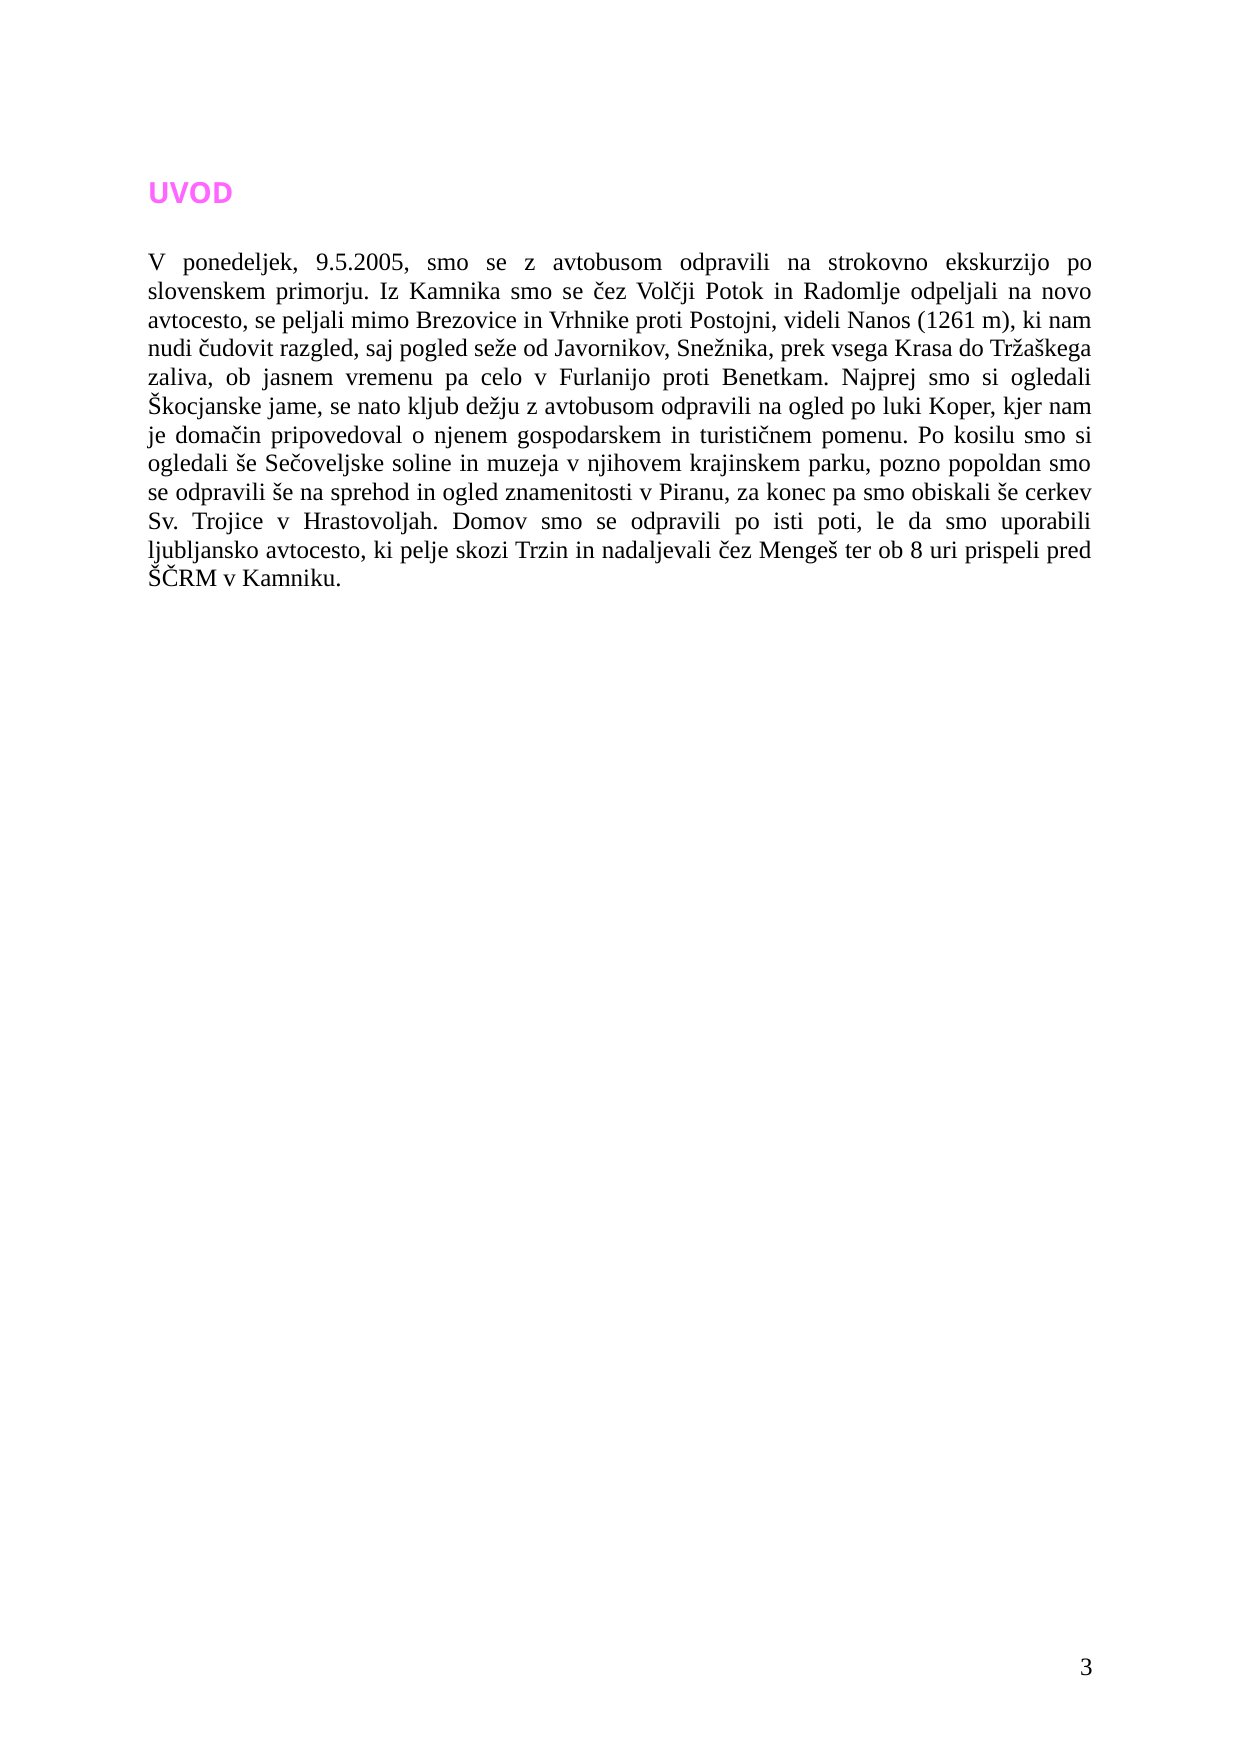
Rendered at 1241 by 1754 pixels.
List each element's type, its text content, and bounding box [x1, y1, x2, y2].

subtitle UVOD [148, 173, 1093, 212]
text V ponedeljek, 9.5.2005, smo se z avtobusom odpravili na strokovno ekskurzijo po slovenskem primorju. Iz Kamnika smo se čez Volčji Potok in Radomlje odpeljali na novo avtocesto, se peljali mimo Brezovice in Vrhnike proti Postojni, videli Nanos (1261 m), ki nam nudi čudovit razgled, saj pogled seže od Javornikov, Snežnika, prek vsega Krasa do Tržaškega zaliva, ob jasnem vremenu pa celo v Furlanijo proti Benetkam. Najprej smo si ogledali Škocjanske jame, se nato kljub dežju z avtobusom odpravili na ogled po luki Koper, kjer nam je domačin pripovedoval o njenem gospodarskem in turističnem pomenu. Po kosilu smo si ogledali še Sečoveljske soline in muzeja v njihovem krajinskem parku, pozno popoldan smo se odpravili še na sprehod in ogled znamenitosti v Piranu, za konec pa smo obiskali še cerkev Sv. Trojice v Hrastovoljah. Domov smo se odpravili po isti poti, le da smo uporabili ljubljansko avtocesto, ki pelje skozi Trzin in nadaljevali čez Mengeš ter ob 8 uri prispeli pred ŠČRM v Kamniku. [148, 247, 1093, 592]
